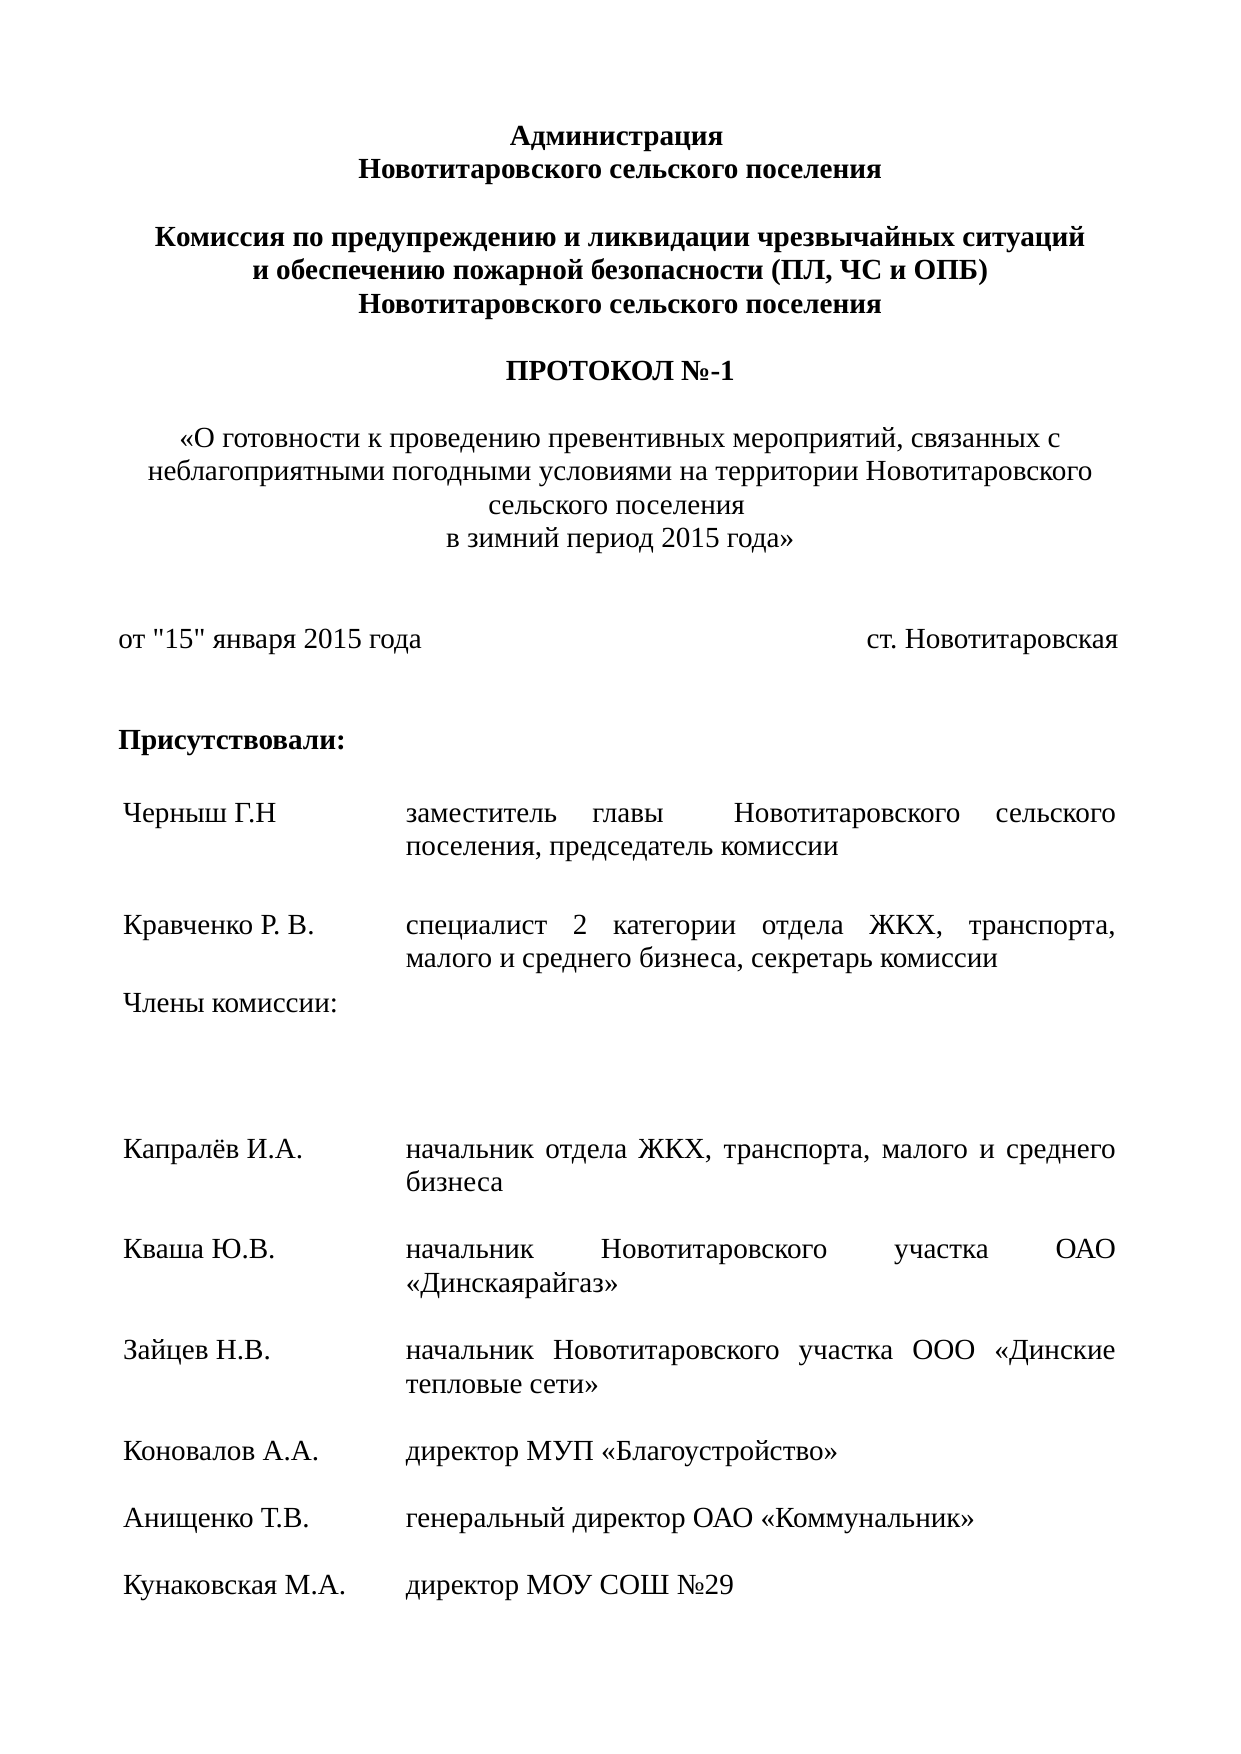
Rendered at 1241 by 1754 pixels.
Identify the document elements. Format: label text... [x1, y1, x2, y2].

text Присутствовали: [118, 722, 1122, 755]
text в зимний период 2015 года» [118, 521, 1122, 554]
table_cell специалист 2 категории отдела ЖКХ, транспорта, малого и среднего бизнеса, секретарь комиссии [400, 901, 1122, 979]
text Новотитаровского сельского поселения [118, 152, 1122, 185]
table_cell Кравченко Р. В. [117, 901, 400, 979]
table_cell Капралёв И.А. Кваша Ю.В. Зайцев Н.В. Коновалов А.А. Анищенко Т.В. Кунаковская М.А. [117, 1025, 400, 1606]
text от "15" января 2015 года ст. Новотитаровская [118, 621, 1122, 655]
table_header заместитель главы Новотитаровского сельского поселения, председатель комиссии [400, 789, 1122, 901]
text Новотитаровского сельского поселения [118, 286, 1122, 319]
text «О готовности к проведению превентивных мероприятий, связанных с неблагоприятными погодными условиями на территории Новотитаровского сельского поселения [118, 420, 1122, 521]
table_header Черныш Г.Н [117, 789, 400, 901]
table_cell Члены комиссии: [117, 980, 400, 1024]
text и обеспечению пожарной безопасности (ПЛ, ЧС и ОПБ) [118, 252, 1122, 286]
text ПРОТОКОЛ №-1 [118, 353, 1122, 386]
table_cell начальник отдела ЖКХ, транспорта, малого и среднего бизнеса начальник Новотитаровского участка ОАО «Динскаярайгаз» начальник Новотитаровского участка ООО «Динские тепловые сети» директор МУП «Благоустройство» генеральный директор ОАО «Коммунальник» директор МОУ СОШ №29 [400, 1025, 1122, 1606]
text Комиссия по предупреждению и ликвидации чрезвычайных ситуаций [118, 219, 1122, 252]
text Администрация [118, 118, 1122, 152]
table_cell [400, 980, 1122, 1024]
